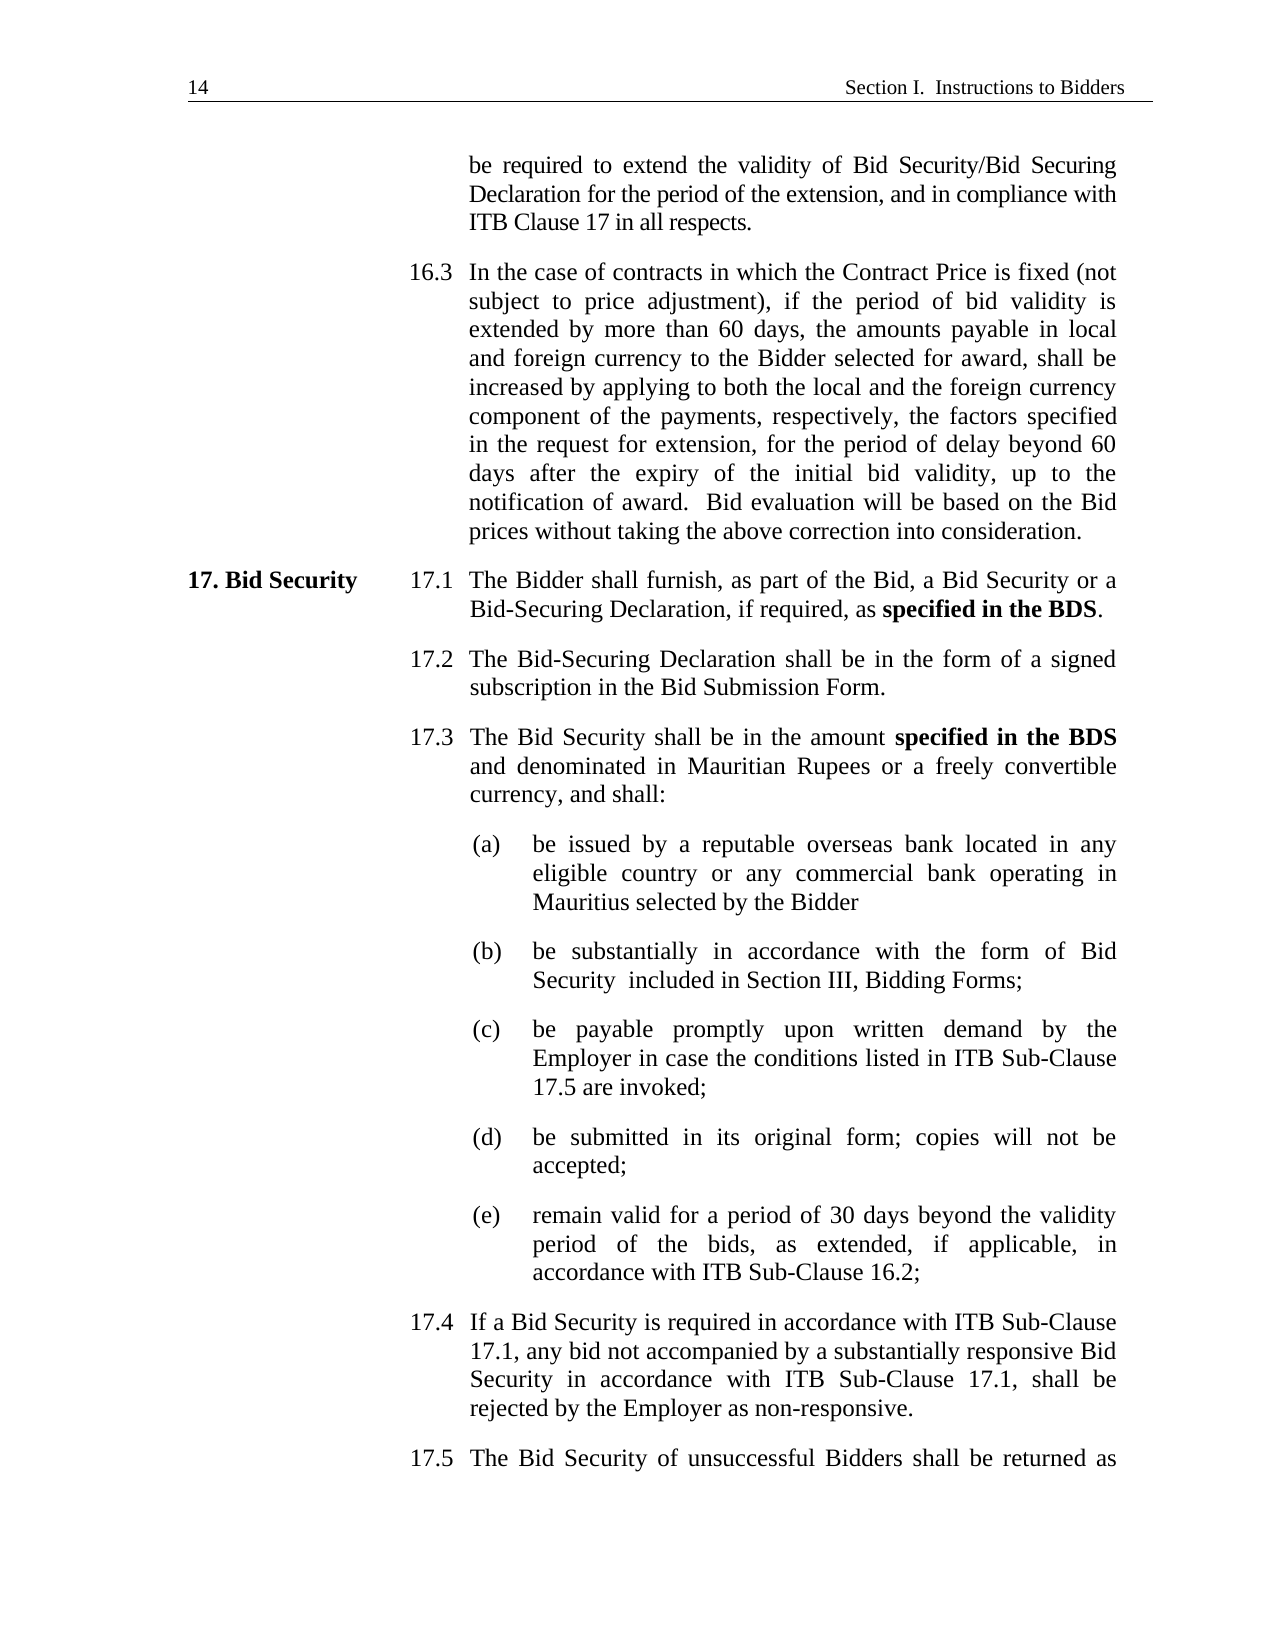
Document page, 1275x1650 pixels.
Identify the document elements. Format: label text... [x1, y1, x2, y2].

table_cell 17. Bid Security [176, 565, 401, 1472]
table_cell 17.1 The Bidder shall furnish, as part of the Bid, a Bid Security or a Bid-Securing Declaration, if required, as specified in the BDS. 17.2 The Bid-Securing Declaration shall be in the form of a signed subscription in the Bid Submission Form. 17.3 The Bid Security shall be in the amount specified in the BDS and denominated in Mauritian Rupees or a freely convertible currency, and shall: (a) be issued by a reputable overseas bank located in any eligible country or any commercial bank operating in Mauritius selected by the Bidder (b) be substantially in accordance with the form of Bid Security included in Section III, Bidding Forms; (c) be payable promptly upon written demand by the Employer in case the conditions listed in ITB Sub-Clause 17.5 are invoked; (d) be submitted in its original form; copies will not be accepted; (e) remain valid for a period of 30 days beyond the validity period of the bids, as extended, if applicable, in accordance with ITB Sub-Clause 16.2; 17.4 If a Bid Security is required in accordance with ITB Sub-Clause 17.1, any bid not accompanied by a substantially responsive Bid Security in accordance with ITB Sub-Clause 17.1, shall be rejected by the Employer as non-responsive. 17.5 The Bid Security of unsuccessful Bidders shall be returned as [401, 565, 1129, 1472]
table_cell [176, 150, 401, 565]
table_cell be required to extend the validity of Bid Security/Bid Securing Declaration for the period of the extension, and in compliance with ITB Clause 17 in all respects. 16.3 In the case of contracts in which the Contract Price is fixed (not subject to price adjustment), if the period of bid validity is extended by more than 60 days, the amounts payable in local and foreign currency to the Bidder selected for award, shall be increased by applying to both the local and the foreign currency component of the payments, respectively, the factors specified in the request for extension, for the period of delay beyond 60 days after the expiry of the initial bid validity, up to the notification of award. Bid evaluation will be based on the Bid prices without taking the above correction into consideration. [401, 150, 1129, 565]
